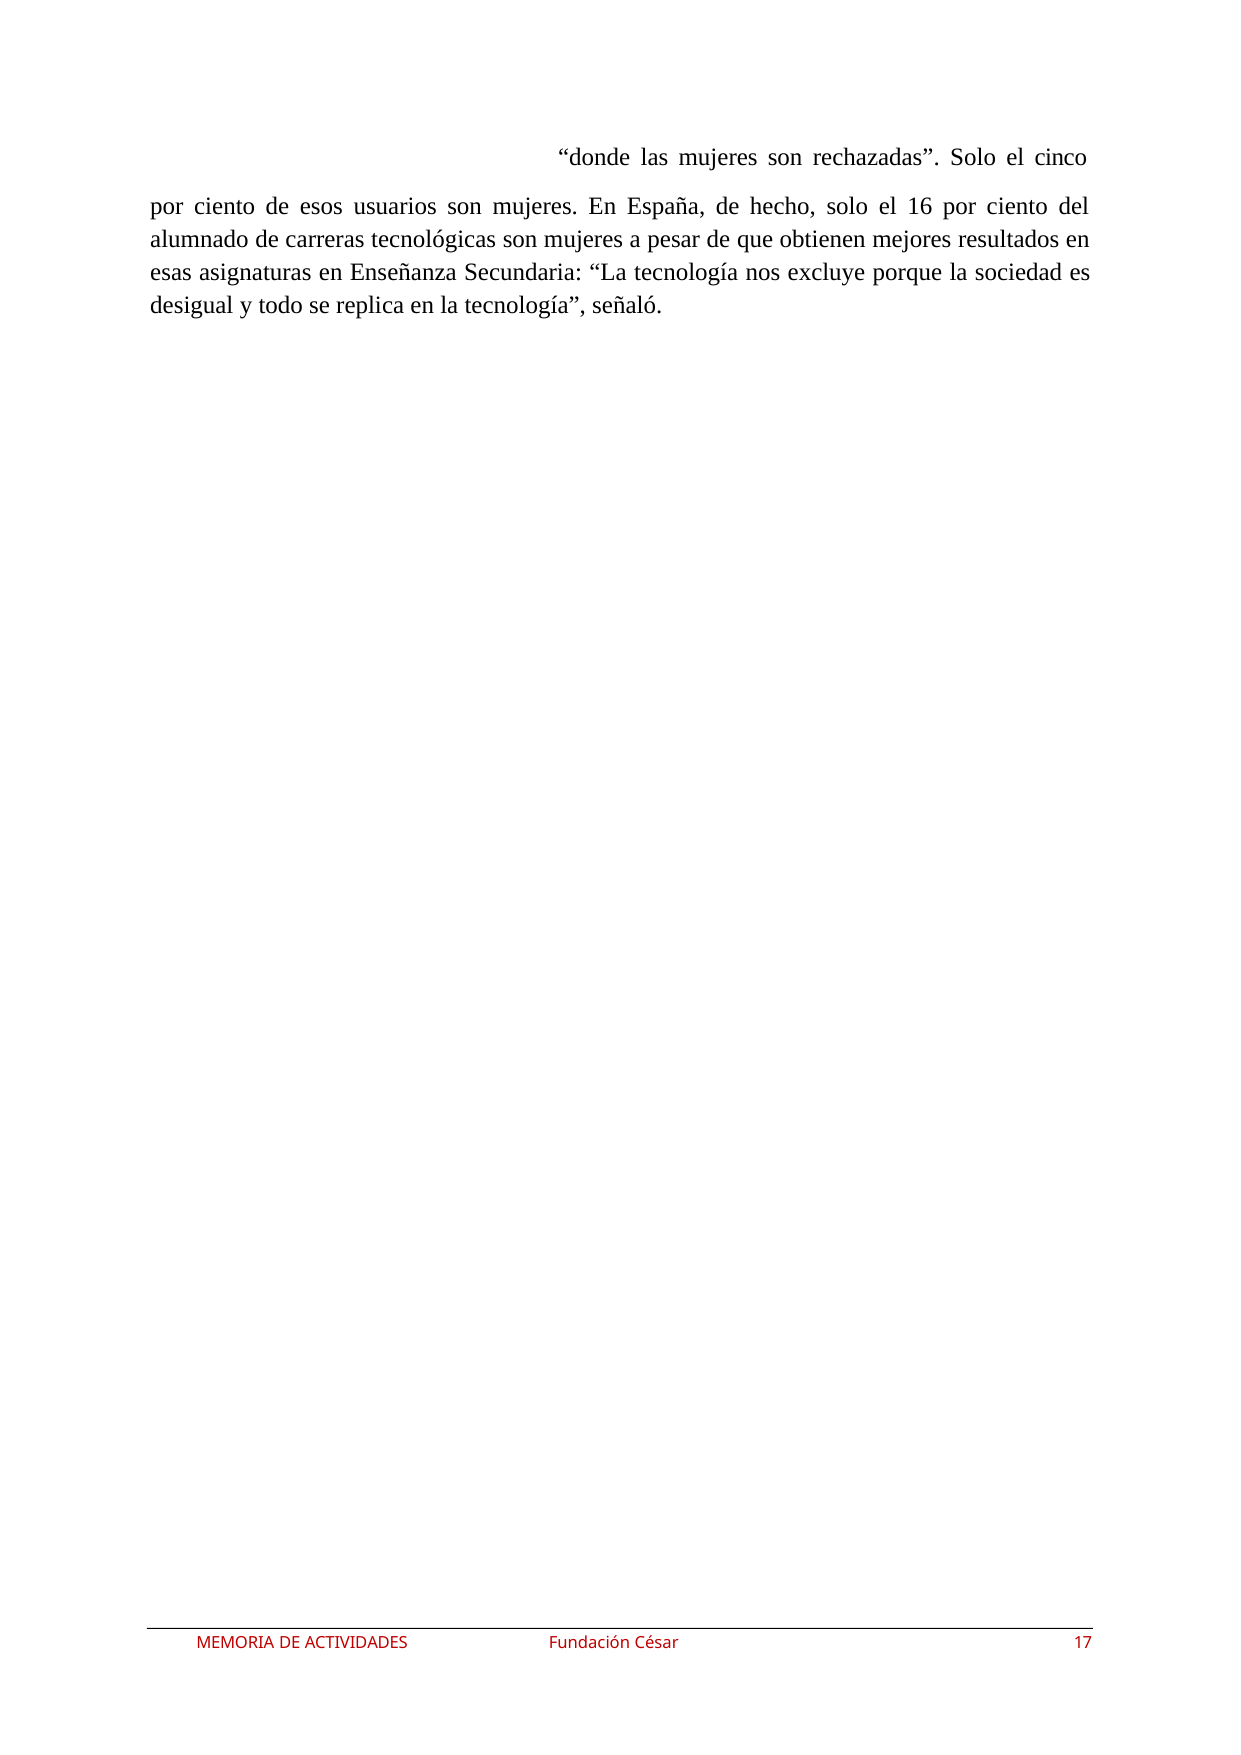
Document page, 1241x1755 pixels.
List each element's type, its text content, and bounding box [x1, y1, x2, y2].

text por ciento de esos usuarios son mujeres. En España, de hecho, solo el 16 por ciento del alumnado de carreras tecnológicas son mujeres a pesar de que obtienen mejores resultados en esas asignaturas en Enseñanza Secundaria: “La tecnología nos excluye porque la sociedad es desigual y todo se replica en la tecnología”, señaló. [150, 191, 1091, 319]
text “donde las mujeres son rechazadas”. Solo el cinco [558, 142, 1091, 170]
